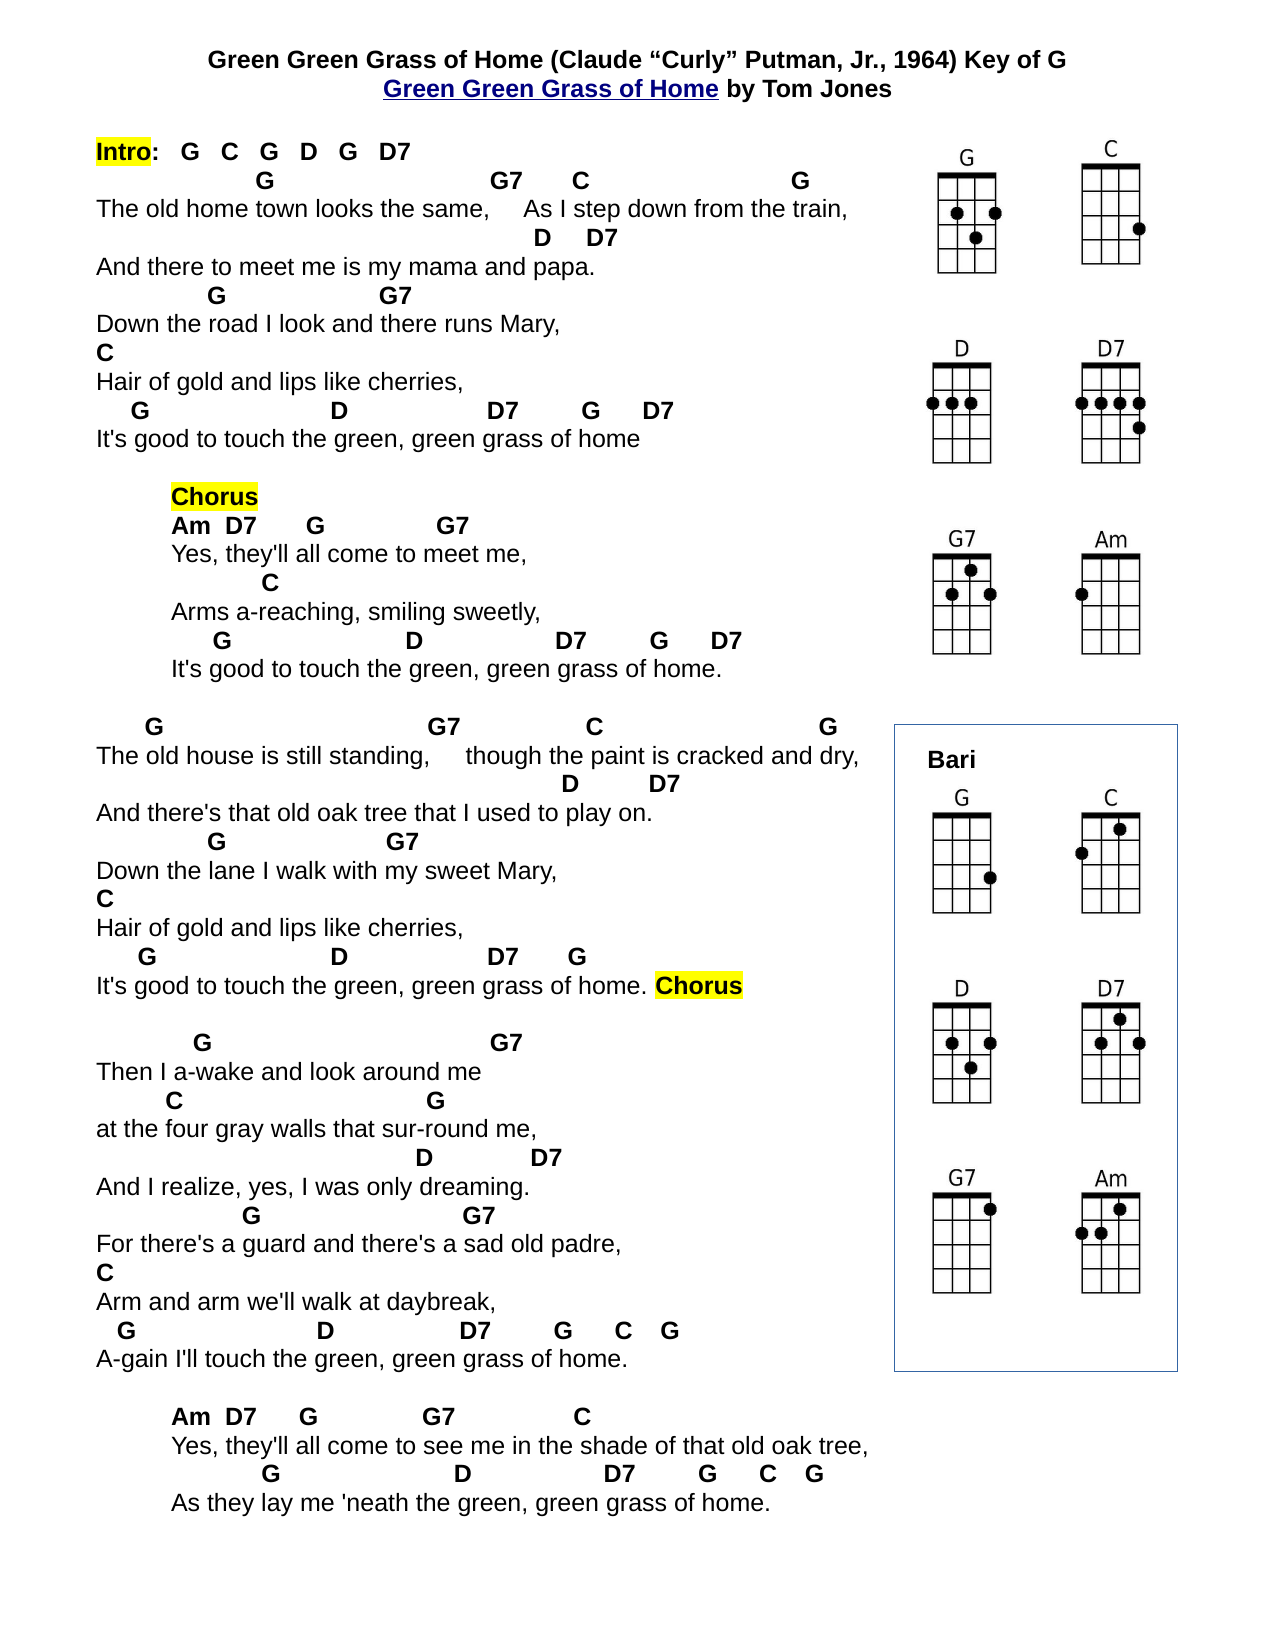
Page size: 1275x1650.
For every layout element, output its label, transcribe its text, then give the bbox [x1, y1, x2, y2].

table_header Intro: G C G D G D7 G G7 C G The old home town looks the same, As I step down from the train, D D7 And there to meet me is my mama and papa. G G7 Down the road I look and there runs Mary, C Hair of gold and lips like cherries, G D D7 G D7 It's good to touch the green, green grass of home Chorus Am D7 G G7 Yes, they'll all come to meet me, C Arms a-reaching, smiling sweetly, G D D7 G D7 It's good to touch the green, green grass of home. G G7 C G The old house is still standing, though the paint is cracked and dry, D D7 And there's that old oak tree that I used to play on. G G7 Down the lane I walk with my sweet Mary, C Hair of gold and lips like cherries, G D D7 G It's good to touch the green, green grass of home. Chorus G G7 Then I a-wake and look around me C G at the four gray walls that sur-round me, D D7 And I realize, yes, I was only dreaming. G G7 For there's a guard and there's a sad old padre, C Arm and arm we'll walk at daybreak, G D D7 G C G A-gain I'll touch the green, green grass of home. Am D7 G G7 C Yes, they'll all come to see me in the shade of that old oak tree, G D D7 G C G As they lay me 'neath the green, green grass of home. [90, 131, 887, 1552]
table_cell [1178, 970, 1185, 1160]
table_cell [887, 970, 894, 1160]
table_cell [1037, 1160, 1177, 1371]
picture [905, 1165, 1019, 1316]
text Green Green Grass of Home (Claude “Curly” Putman, Jr., 1964) Key of G [90, 45, 1185, 74]
table_cell [1037, 330, 1185, 520]
picture [905, 336, 1019, 486]
picture [905, 785, 1019, 936]
picture [905, 975, 1019, 1126]
picture [1054, 785, 1168, 936]
table_cell [895, 780, 1037, 970]
table_cell [887, 1160, 1037, 1552]
table_cell [1037, 520, 1185, 711]
table_header [1037, 131, 1185, 330]
picture [1054, 137, 1168, 287]
table_cell [895, 1160, 1037, 1371]
table_cell [1037, 1160, 1185, 1552]
table_header [887, 131, 1037, 330]
table_cell [887, 520, 1037, 711]
picture [1054, 336, 1168, 486]
picture [910, 145, 1024, 296]
picture [905, 526, 1019, 677]
picture [1054, 1165, 1168, 1316]
table_cell [1178, 780, 1185, 970]
table_cell [1037, 780, 1177, 970]
table_cell [1037, 970, 1177, 1160]
table_cell Bari [887, 711, 1185, 779]
picture [1054, 975, 1168, 1126]
picture [1054, 526, 1168, 677]
table_cell [887, 780, 894, 970]
table_cell [895, 970, 1037, 1160]
text Green Green Grass of Home by Tom Jones [90, 74, 1185, 102]
table_cell [887, 330, 1037, 520]
